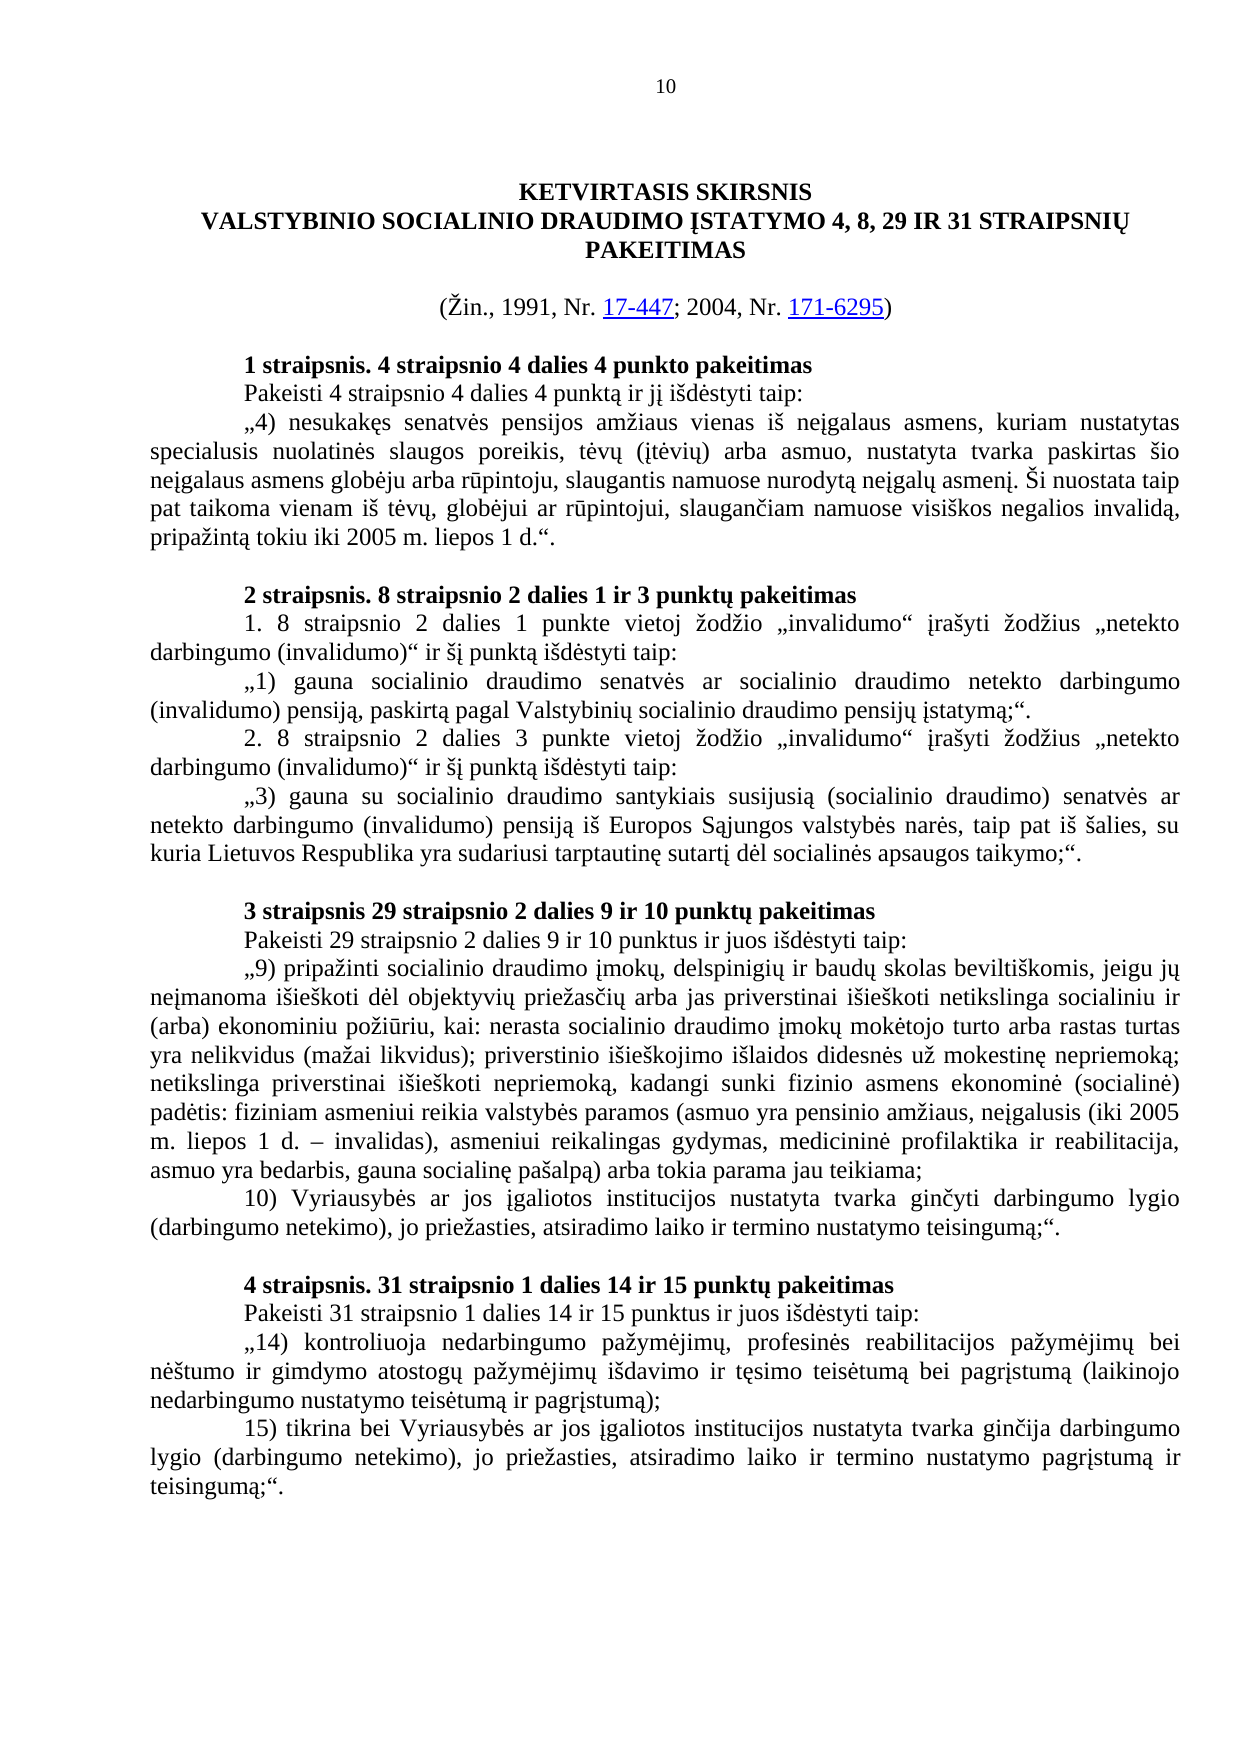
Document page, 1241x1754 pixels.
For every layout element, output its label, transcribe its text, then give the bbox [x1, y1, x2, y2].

text 10) Vyriausybės ar jos įgaliotos institucijos nustatyta tvarka ginčyti darbingumo lygio (darbingumo netekimo), jo priežasties, atsiradimo laiko ir termino nustatymo teisingumą;“. [150, 1183, 1181, 1241]
text „9) pripažinti socialinio draudimo įmokų, delspinigių ir baudų skolas beviltiškomis, jeigu jų neįmanoma išieškoti dėl objektyvių priežasčių arba jas priverstinai išieškoti netikslinga socialiniu ir (arba) ekonominiu požiūriu, kai: nerasta socialinio draudimo įmokų mokėtojo turto arba rastas turtas yra nelikvidus (mažai likvidus); priverstinio išieškojimo išlaidos didesnės už mokestinę nepriemoką; netikslinga priverstinai išieškoti nepriemoką, kadangi sunki fizinio asmens ekonominė (socialinė) padėtis: fiziniam asmeniui reikia valstybės paramos (asmuo yra pensinio amžiaus, neįgalusis (iki 2005 m. liepos 1 d. – invalidas), asmeniui reikalingas gydymas, medicininė profilaktika ir reabilitacija, asmuo yra bedarbis, gauna socialinę pašalpą) arba tokia parama jau teikiama; [150, 953, 1181, 1183]
text 15) tikrina bei Vyriausybės ar jos įgaliotos institucijos nustatyta tvarka ginčija darbingumo lygio (darbingumo netekimo), jo priežasties, atsiradimo laiko ir termino nustatymo pagrįstumą ir teisingumą;“. [150, 1413, 1181, 1500]
text „1) gauna socialinio draudimo senatvės ar socialinio draudimo netekto darbingumo (invalidumo) pensiją, paskirtą pagal Valstybinių socialinio draudimo pensijų įstatymą;“. [150, 666, 1181, 723]
text Pakeisti 31 straipsnio 1 dalies 14 ir 15 punktus ir juos išdėstyti taip: [150, 1298, 1181, 1327]
text 2. 8 straipsnio 2 dalies 3 punkte vietoj žodžio „invalidumo“ įrašyti žodžius „netekto darbingumo (invalidumo)“ ir šį punktą išdėstyti taip: [150, 723, 1181, 781]
text Pakeisti 29 straipsnio 2 dalies 9 ir 10 punktus ir juos išdėstyti taip: [150, 925, 1181, 953]
text Pakeisti 4 straipsnio 4 dalies 4 punktą ir jį išdėstyti taip: [150, 378, 1181, 407]
text 1 straipsnis. 4 straipsnio 4 dalies 4 punkto pakeitimas [150, 350, 1181, 378]
text „3) gauna su socialinio draudimo santykiais susijusią (socialinio draudimo) senatvės ar netekto darbingumo (invalidumo) pensiją iš Europos Sąjungos valstybės narės, taip pat iš šalies, su kuria Lietuvos Respublika yra sudariusi tarptautinę sutartį dėl socialinės apsaugos taikymo;“. [150, 781, 1181, 867]
text 2 straipsnis. 8 straipsnio 2 dalies 1 ir 3 punktų pakeitimas [150, 580, 1181, 608]
text VALSTYBINIO SOCIALINIO DRAUDIMO ĮSTATYMO 4, 8, 29 IR 31 STRAIPSNIŲ PAKEITIMAS [150, 206, 1181, 263]
text „14) kontroliuoja nedarbingumo pažymėjimų, profesinės reabilitacijos pažymėjimų bei nėštumo ir gimdymo atostogų pažymėjimų išdavimo ir tęsimo teisėtumą bei pagrįstumą (laikinojo nedarbingumo nustatymo teisėtumą ir pagrįstumą); [150, 1327, 1181, 1413]
text „4) nesukakęs senatvės pensijos amžiaus vienas iš neįgalaus asmens, kuriam nustatytas specialusis nuolatinės slaugos poreikis, tėvų (įtėvių) arba asmuo, nustatyta tvarka paskirtas šio neįgalaus asmens globėju arba rūpintoju, slaugantis namuose nurodytą neįgalų asmenį. Ši nuostata taip pat taikoma vienam iš tėvų, globėjui ar rūpintojui, slaugančiam namuose visiškos negalios invalidą, pripažintą tokiu iki 2005 m. liepos 1 d.“. [150, 407, 1181, 551]
text 4 straipsnis. 31 straipsnio 1 dalies 14 ir 15 punktų pakeitimas [150, 1270, 1181, 1298]
text KETVIRTASIS SKIRSNIS [150, 177, 1181, 206]
text (Žin., 1991, Nr. 17-447; 2004, Nr. 171-6295) [150, 292, 1181, 321]
text 1. 8 straipsnio 2 dalies 1 punkte vietoj žodžio „invalidumo“ įrašyti žodžius „netekto darbingumo (invalidumo)“ ir šį punktą išdėstyti taip: [150, 608, 1181, 666]
text 3 straipsnis 29 straipsnio 2 dalies 9 ir 10 punktų pakeitimas [150, 896, 1181, 925]
